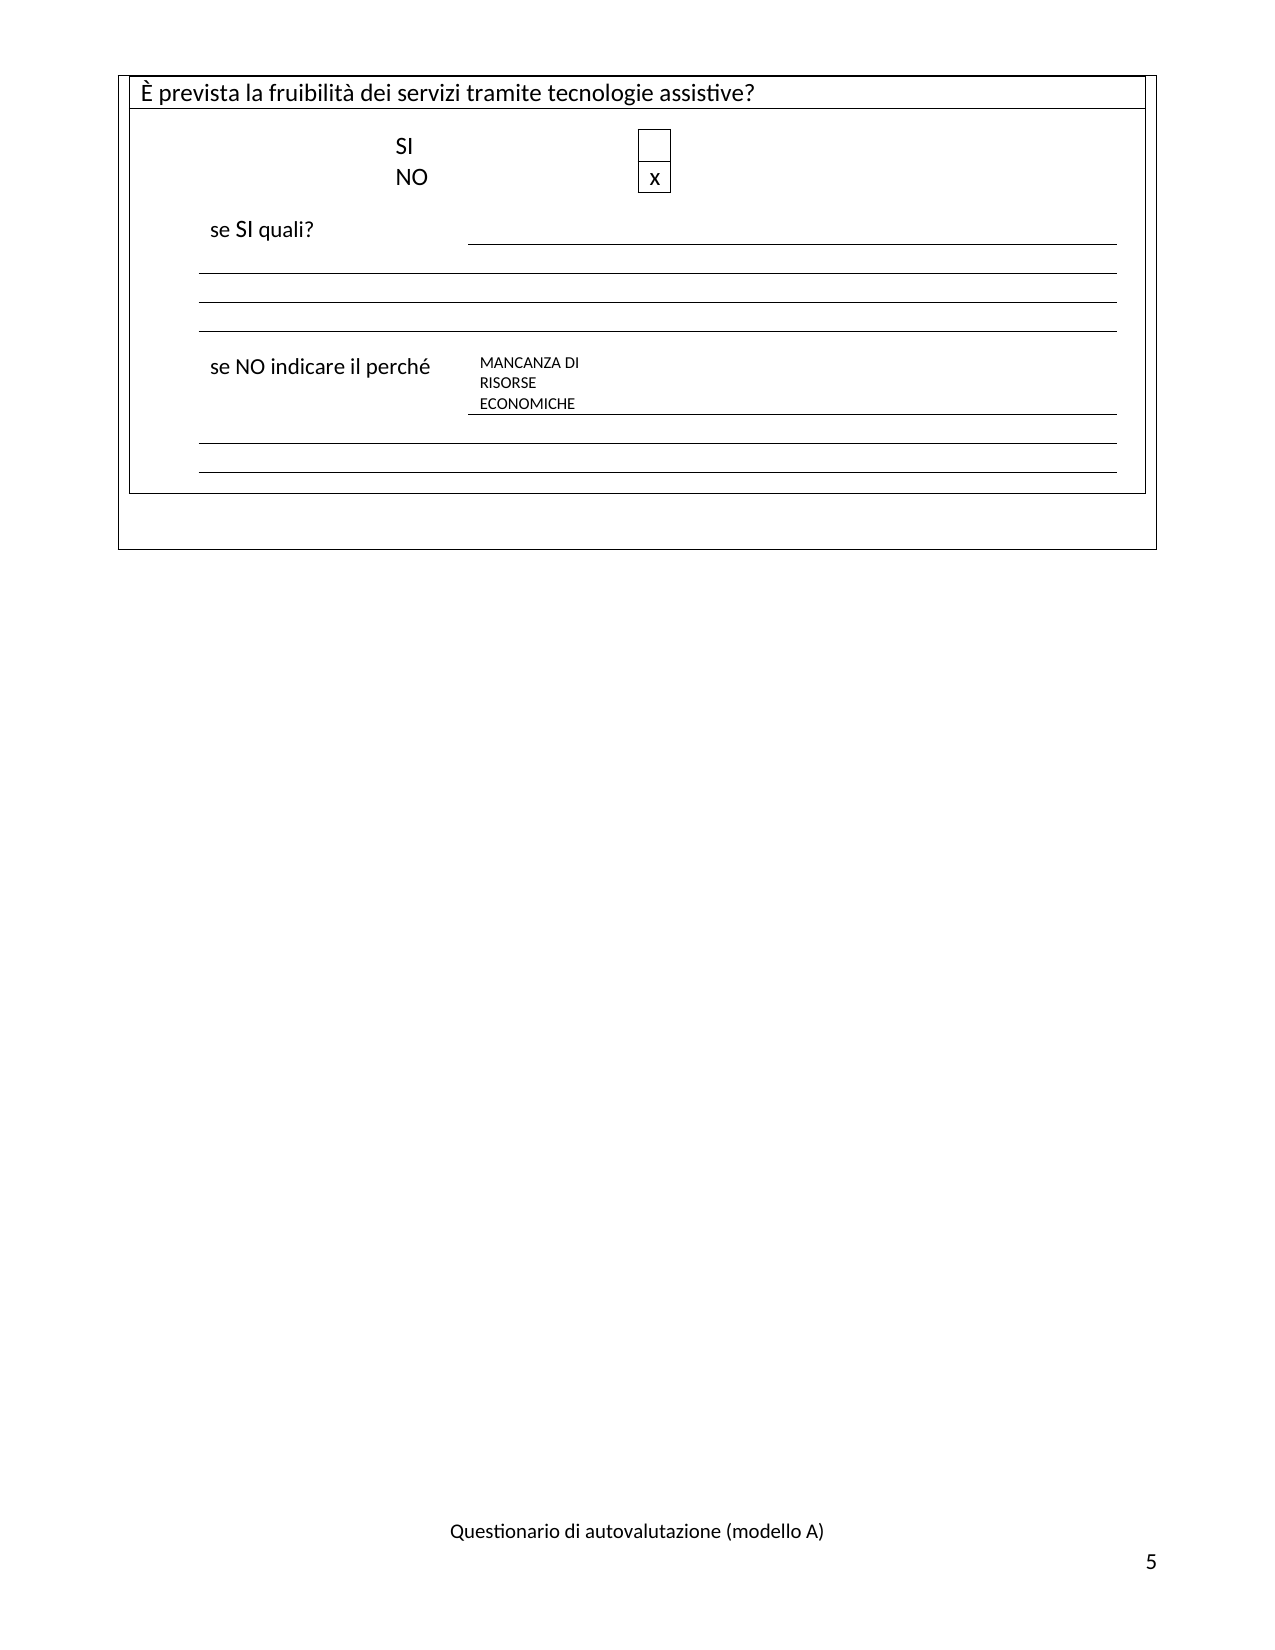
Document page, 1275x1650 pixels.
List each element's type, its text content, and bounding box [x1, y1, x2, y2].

table_cell [1117, 443, 1145, 472]
table_cell [130, 273, 198, 302]
table_cell [813, 444, 1117, 472]
table_cell [130, 331, 198, 352]
table_cell [130, 129, 384, 192]
table_cell [813, 415, 1117, 442]
table_cell [199, 414, 384, 442]
table_cell [199, 332, 384, 352]
table_cell [1117, 472, 1145, 493]
table_cell se NO indicare il perché [199, 353, 468, 413]
table_cell [813, 473, 1117, 493]
table_cell [384, 332, 638, 352]
table_cell [199, 473, 384, 493]
table_cell [1117, 244, 1145, 273]
table_cell [638, 274, 813, 302]
table_cell [384, 473, 638, 493]
table_cell [671, 129, 1145, 161]
table_cell [130, 353, 198, 413]
table_cell [813, 303, 1117, 331]
table_cell [130, 302, 198, 331]
table_cell [1117, 414, 1145, 442]
table_cell [638, 473, 813, 493]
table_cell [384, 414, 468, 442]
table_header È prevista la fruibilità dei servizi tramite tecnologie assistive? [130, 77, 1145, 108]
table_cell [199, 274, 384, 302]
table_cell x [639, 162, 670, 192]
table_cell [1117, 331, 1145, 352]
table_cell [638, 245, 813, 273]
table_cell [199, 303, 384, 331]
table_cell [671, 161, 1145, 192]
table_cell [813, 332, 1117, 352]
table_cell [813, 245, 1117, 273]
table_cell [1117, 353, 1145, 413]
table_cell [638, 415, 813, 442]
table_cell [1117, 302, 1145, 331]
table_cell [639, 130, 670, 161]
table_cell NO [384, 161, 638, 192]
table_cell [638, 214, 813, 244]
table_cell se SI quali? [199, 214, 468, 244]
table_cell [384, 274, 638, 302]
table_cell [813, 214, 1117, 244]
table_cell [384, 444, 638, 472]
table_cell [468, 245, 638, 273]
table_cell [638, 332, 813, 352]
table_cell [813, 274, 1117, 302]
table_cell [1117, 214, 1145, 244]
table_cell [199, 444, 384, 472]
table_cell [130, 472, 198, 493]
table_cell [130, 244, 198, 273]
table_cell [130, 109, 1145, 129]
table_header Accessibilità della rete interna (Intranet) (da ripetere per ogni servizio esistente) [119, 76, 1156, 549]
table_cell [638, 353, 813, 413]
table_cell [384, 244, 468, 273]
table_cell [468, 214, 638, 244]
table_cell [130, 443, 198, 472]
table_cell [199, 244, 384, 273]
table_cell [638, 444, 813, 472]
table_cell [638, 303, 813, 331]
table_cell [468, 415, 638, 442]
table_cell [130, 192, 1145, 213]
table_cell [130, 214, 198, 244]
table_cell [813, 353, 1117, 413]
table_cell [384, 303, 638, 331]
table_cell SI [384, 129, 638, 161]
table_cell [130, 414, 198, 442]
table_cell [1117, 273, 1145, 302]
table_cell MANCANZA DI RISORSE ECONOMICHE [468, 353, 638, 413]
